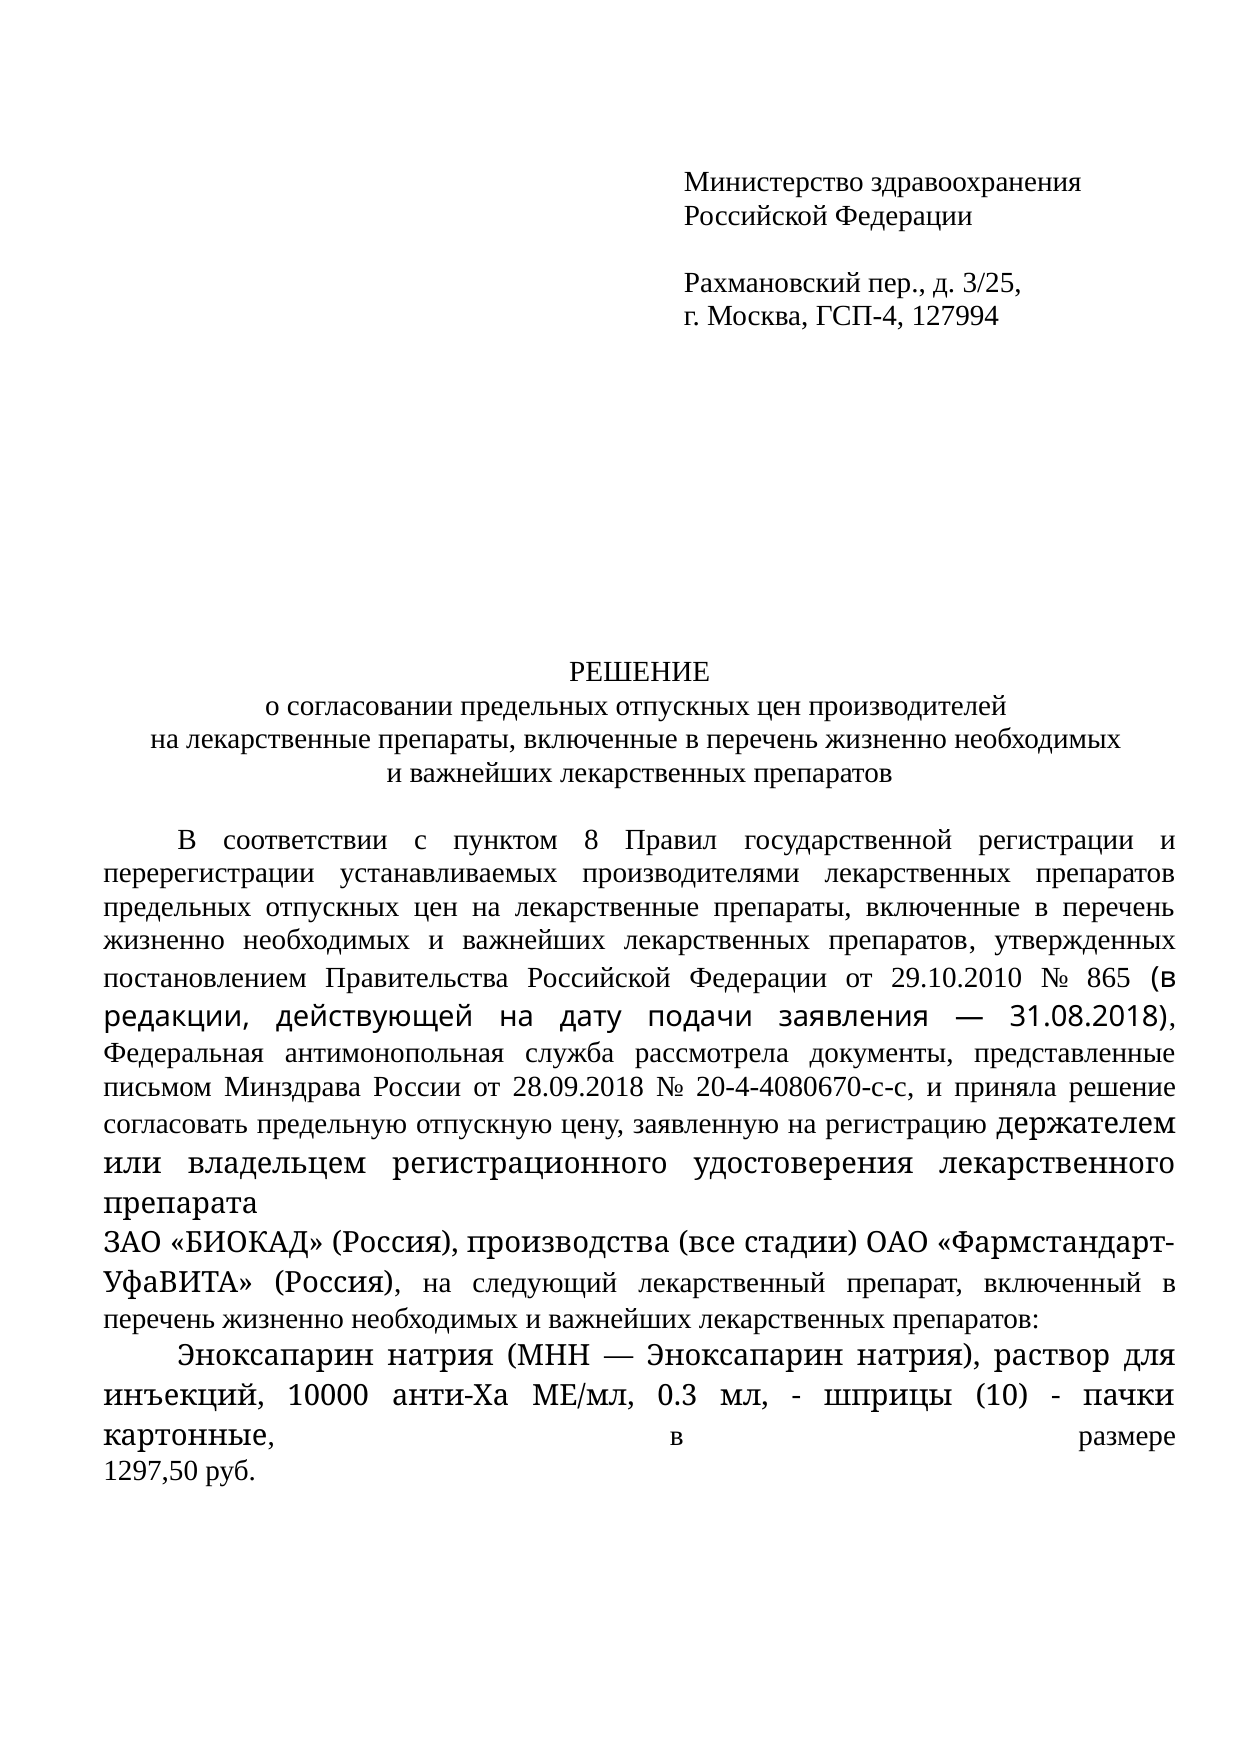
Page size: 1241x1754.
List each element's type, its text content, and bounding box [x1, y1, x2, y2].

text В соответствии с пунктом 8 Правил государственной регистрации и перерегистрации устанавливаемых производителями лекарственных препаратов предельных отпускных цен на лекарственные препараты, включенные в перечень жизненно необходимых и важнейших лекарственных препаратов, утвержденных постановлением Правительства Российской Федерации от 29.10.2010 № 865 (в редакции, действующей на дату подачи заявления — 31.08.2018), Федеральная антимонопольная служба рассмотрела документы, представленные письмом Минздрава России от 28.09.2018 № 20-4-4080670-с-с, и приняла решение согласовать предельную отпускную цену, заявленную на регистрацию держателем или владельцем регистрационного удостоверения лекарственного препарата ЗАО «БИОКАД» (Россия), производства (все стадии) ОАО «Фармстандарт-УфаВИТА» (Россия), на следующий лекарственный препарат, включенный в перечень жизненно необходимых и важнейших лекарственных препаратов: [103, 822, 1176, 1334]
text г. Москва, ГСП-4, 127994 [684, 298, 1176, 332]
text Рахмановский пер., д. 3/25, [684, 265, 1176, 298]
text Эноксапарин натрия (МНН — Эноксапарин натрия), раствор для инъекций, 10000 анти-Ха МЕ/мл, 0.3 мл, - шприцы (10) - пачки картонные, в размере 1297,50 руб. [103, 1334, 1176, 1487]
text и важнейших лекарственных препаратов [103, 755, 1176, 788]
text о согласовании предельных отпускных цен производителей [103, 688, 1176, 721]
text Министерство здравоохранения [684, 164, 1176, 198]
text на лекарственные препараты, включенные в перечень жизненно необходимых [103, 721, 1176, 755]
text Российской Федерации [684, 198, 1176, 231]
text РЕШЕНИЕ [103, 654, 1176, 688]
